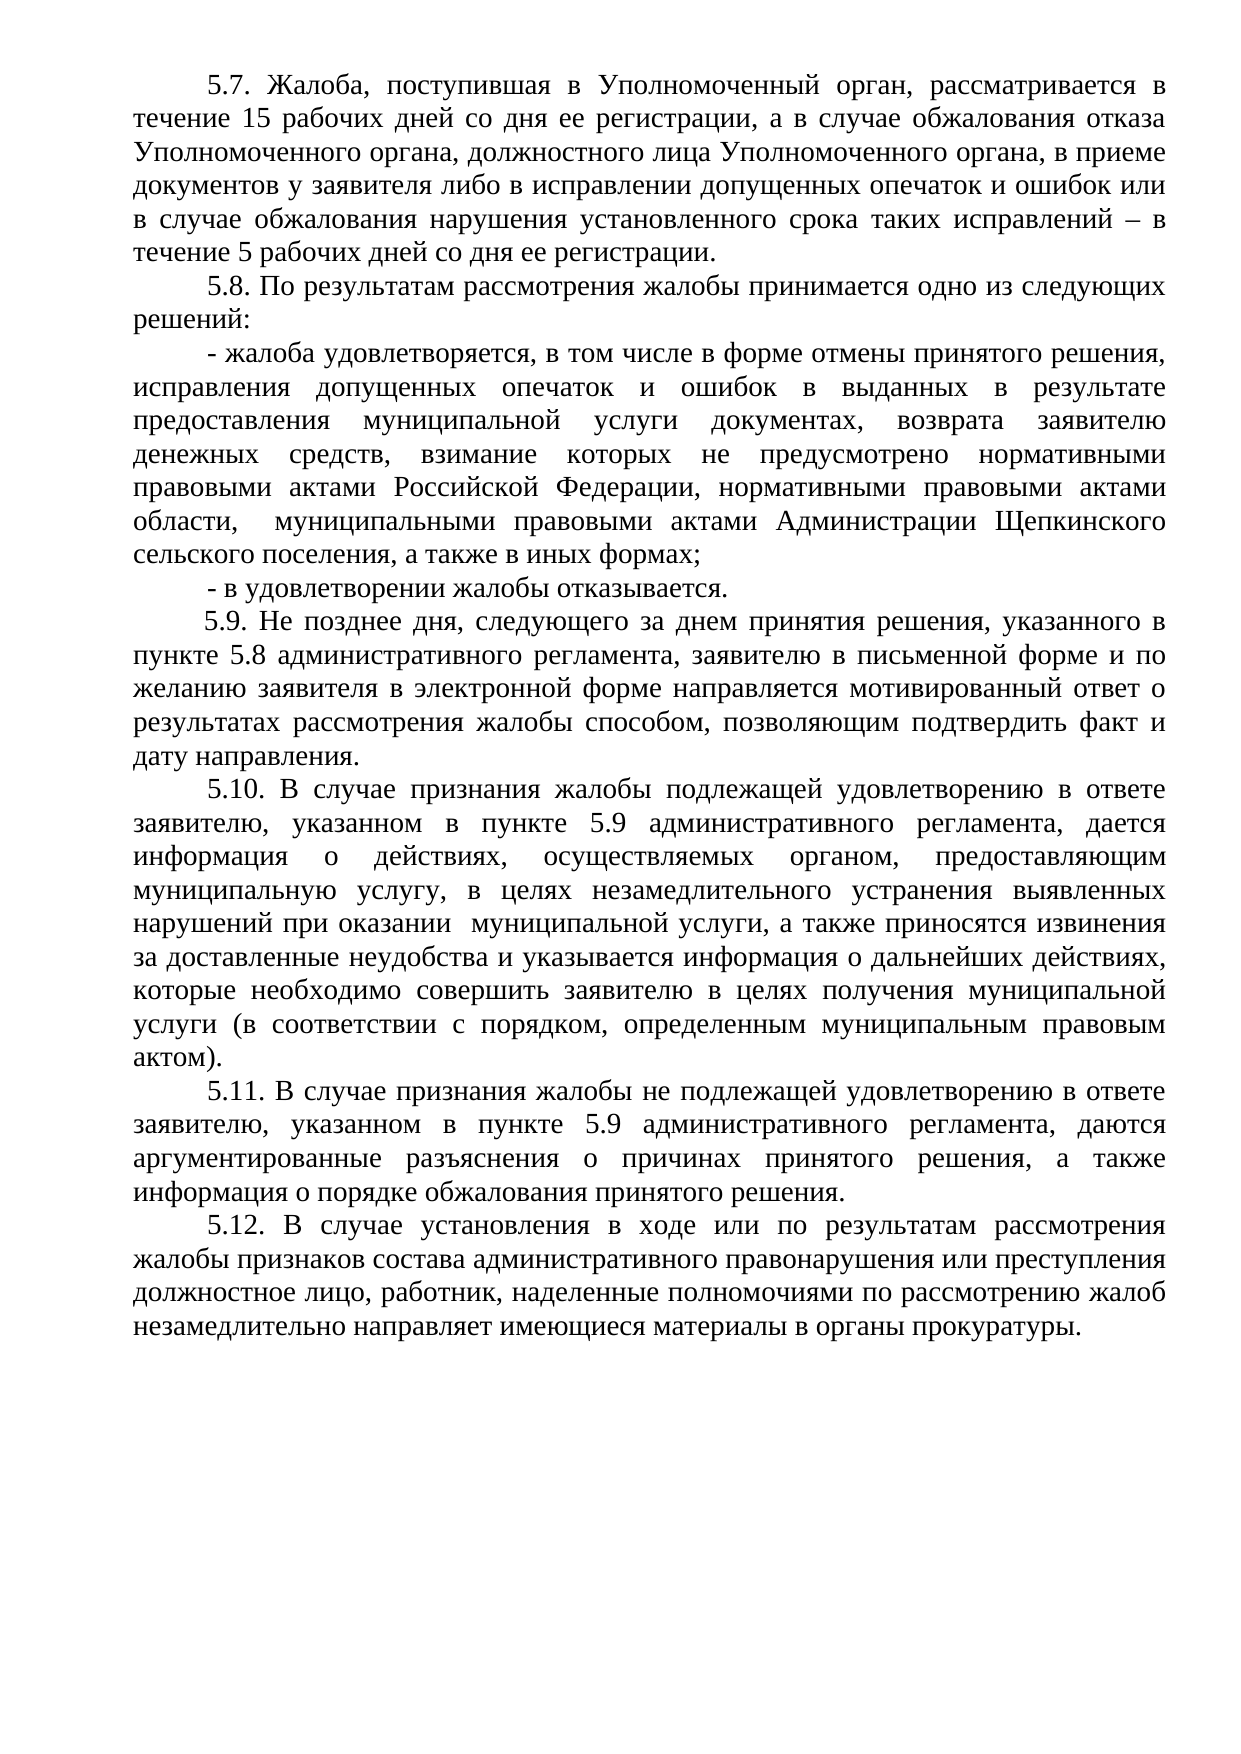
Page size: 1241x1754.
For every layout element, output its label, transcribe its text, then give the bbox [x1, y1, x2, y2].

text 5.11. В случае признания жалобы не подлежащей удовлетворению в ответе заявителю, указанном в пункте 5.9 административного регламента, даются аргументированные разъяснения о причинах принятого решения, а также информация о порядке обжалования принятого решения. [133, 1073, 1167, 1207]
text - жалоба удовлетворяется, в том числе в форме отмены принятого решения, исправления допущенных опечаток и ошибок в выданных в результате предоставления муниципальной услуги документах, возврата заявителю денежных средств, взимание которых не предусмотрено нормативными правовыми актами Российской Федерации, нормативными правовыми актами области, муниципальными правовыми актами Администрации Щепкинского сельского поселения, а также в иных формах; [133, 335, 1167, 570]
text 5.10. В случае признания жалобы подлежащей удовлетворению в ответе заявителю, указанном в пункте 5.9 административного регламента, дается информация о действиях, осуществляемых органом, предоставляющим муниципальную услугу, в целях незамедлительного устранения выявленных нарушений при оказании муниципальной услуги, а также приносятся извинения за доставленные неудобства и указывается информация о дальнейших действиях, которые необходимо совершить заявителю в целях получения муниципальной услуги (в соответствии с порядком, определенным муниципальным правовым актом). [133, 771, 1167, 1073]
text 5.8. По результатам рассмотрения жалобы принимается одно из следующих решений: [133, 268, 1167, 335]
text 5.9. Не позднее дня, следующего за днем принятия решения, указанного в пункте 5.8 административного регламента, заявителю в письменной форме и по желанию заявителя в электронной форме направляется мотивированный ответ о результатах рассмотрения жалобы способом, позволяющим подтвердить факт и дату направления. [133, 603, 1167, 771]
text - в удовлетворении жалобы отказывается. [133, 570, 1167, 603]
text 5.12. В случае установления в ходе или по результатам рассмотрения жалобы признаков состава административного правонарушения или преступления должностное лицо, работник, наделенные полномочиями по рассмотрению жалоб незамедлительно направляет имеющиеся материалы в органы прокуратуры. [133, 1207, 1167, 1341]
text 5.7. Жалоба, поступившая в Уполномоченный орган, рассматривается в течение 15 рабочих дней со дня ее регистрации, а в случае обжалования отказа Уполномоченного органа, должностного лица Уполномоченного органа, в приеме документов у заявителя либо в исправлении допущенных опечаток и ошибок или в случае обжалования нарушения установленного срока таких исправлений – в течение 5 рабочих дней со дня ее регистрации. [133, 67, 1167, 268]
